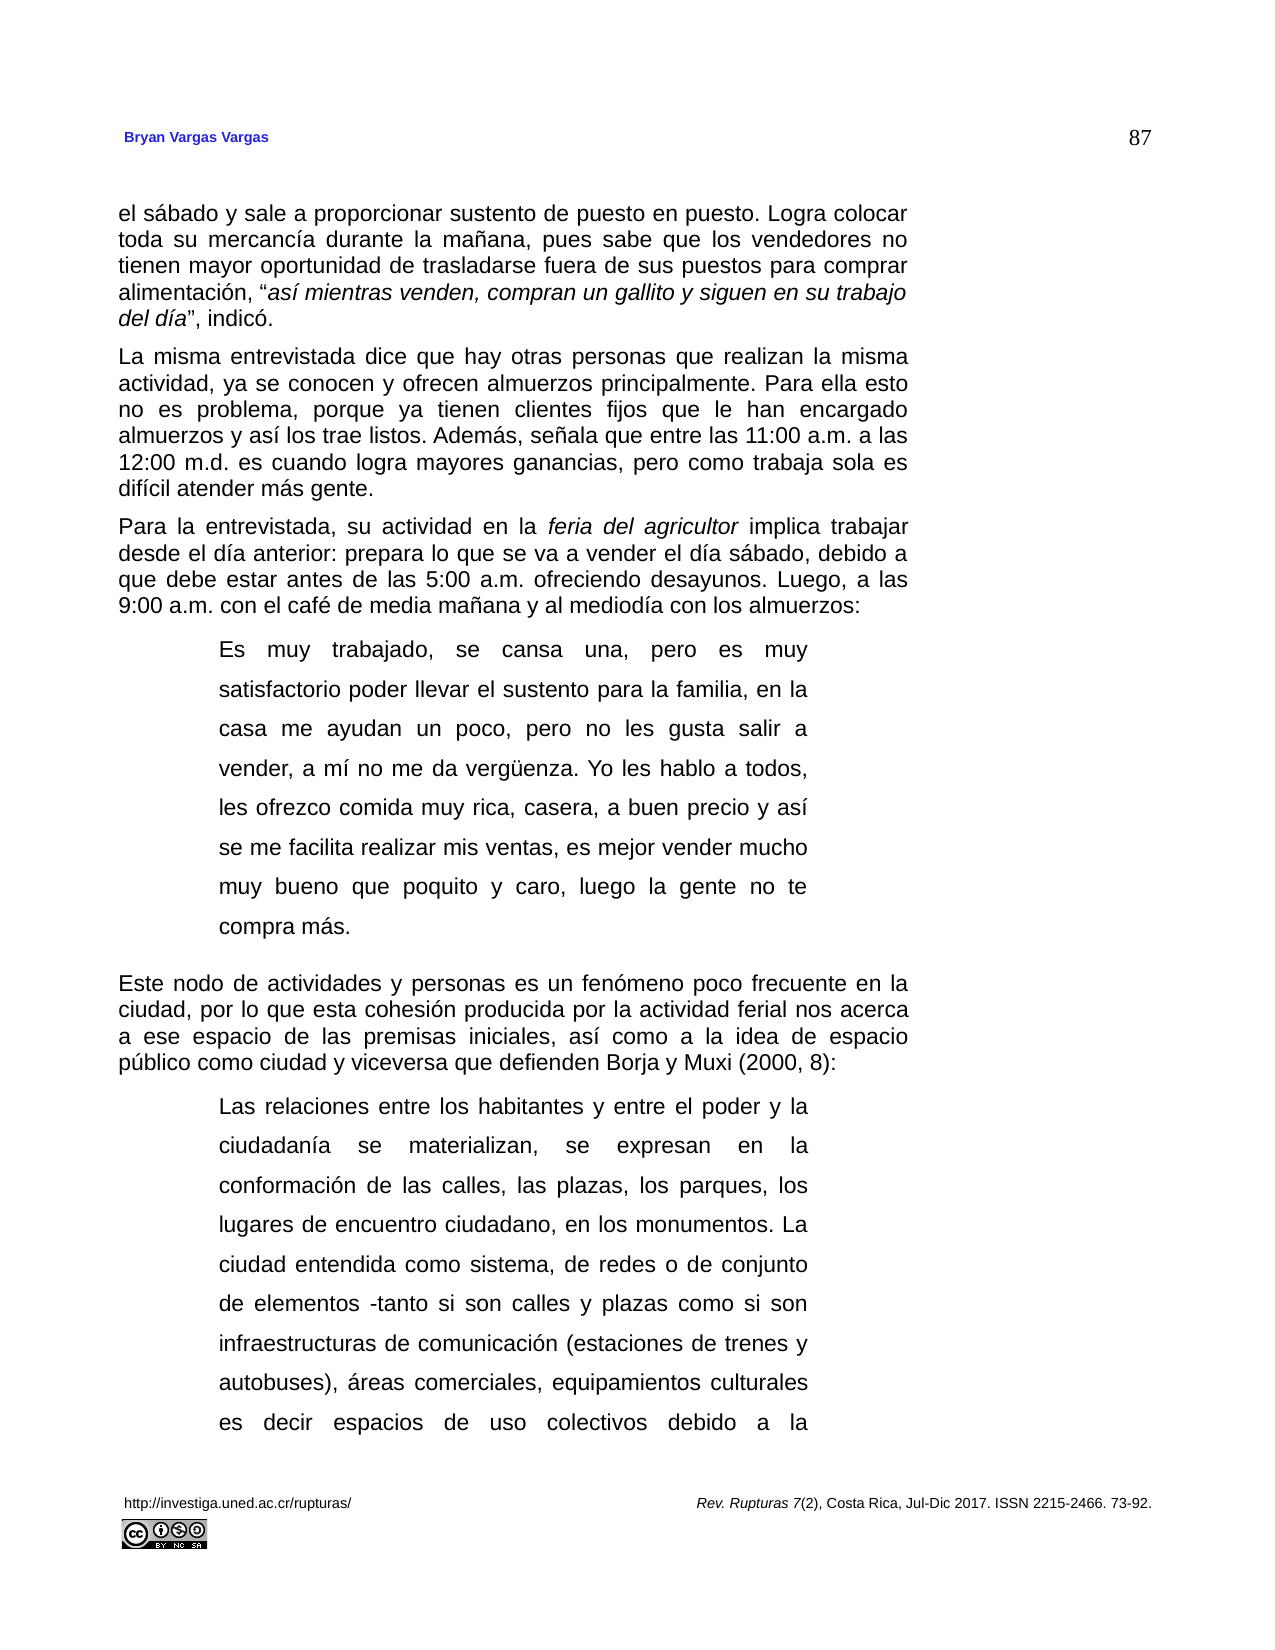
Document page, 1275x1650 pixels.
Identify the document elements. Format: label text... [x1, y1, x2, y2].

text Para la entrevistada, su actividad en la feria del agricultor implica trabajar desde el día anterior: prepara lo que se va a vender el día sábado, debido a que debe estar antes de las 5:00 a.m. ofreciendo desayunos. Luego, a las 9:00 a.m. con el café de media mañana y al mediodía con los almuerzos: [118, 513, 909, 619]
text Las relaciones entre los habitantes y entre el poder y la ciudadanía se materializan, se expresan en la conformación de las calles, las plazas, los parques, los lugares de encuentro ciudadano, en los monumentos. La ciudad entendida como sistema, de redes o de conjunto de elementos -tanto si son calles y plazas como si son infraestructuras de comunicación (estaciones de trenes y autobuses), áreas comerciales, equipamientos culturales es decir espacios de uso colectivos debido a la [218, 1093, 808, 1435]
text La misma entrevistada dice que hay otras personas que realizan la misma actividad, ya se conocen y ofrecen almuerzos principalmente. Para ella esto no es problema, porque ya tienen clientes fijos que le han encargado almuerzos y así los trae listos. Además, señala que entre las 11:00 a.m. a las 12:00 m.d. es cuando logra mayores ganancias, pero como trabaja sola es difícil atender más gente. [118, 343, 909, 501]
text Es muy trabajado, se cansa una, pero es muy satisfactorio poder llevar el sustento para la familia, en la casa me ayudan un poco, pero no les gusta salir a vender, a mí no me da vergüenza. Yo les hablo a todos, les ofrezco comida muy rica, casera, a buen precio y así se me facilita realizar mis ventas, es mejor vender mucho muy bueno que poquito y caro, luego la gente no te compra más. [218, 636, 808, 939]
text Este nodo de actividades y personas es un fenómeno poco frecuente en la ciudad, por lo que esta cohesión producida por la actividad ferial nos acerca a ese espacio de las premisas iniciales, así como a la idea de espacio público como ciudad y viceversa que defienden Borja y Muxi (2000, 8): [118, 970, 909, 1075]
text el sábado y sale a proporcionar sustento de puesto en puesto. Logra colocar toda su mercancía durante la mañana, pues sabe que los vendedores no tienen mayor oportunidad de trasladarse fuera de sus puestos para comprar alimentación, “así mientras venden, compran un gallito y siguen en su trabajo del día”, indicó. [118, 200, 909, 332]
picture [121, 1519, 208, 1549]
